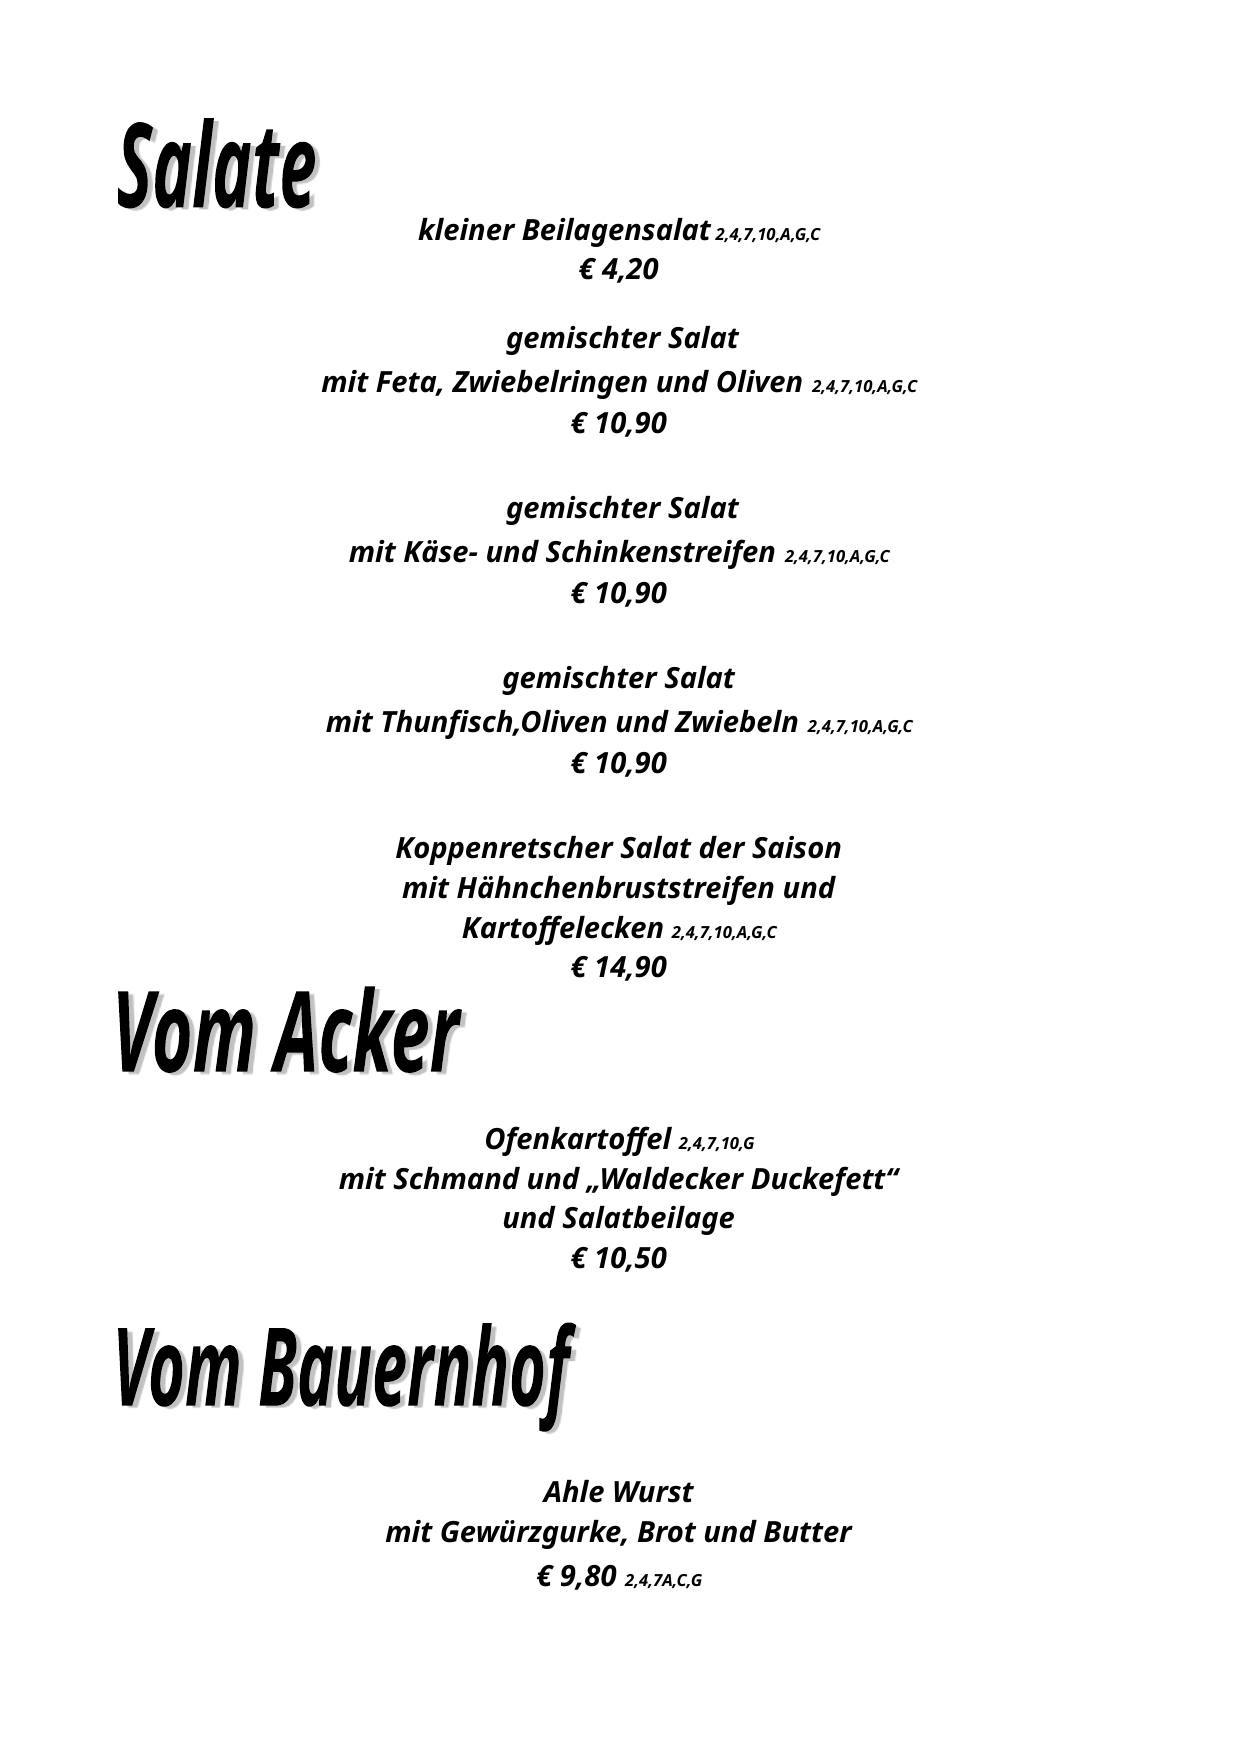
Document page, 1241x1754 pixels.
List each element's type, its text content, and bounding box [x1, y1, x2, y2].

text € 10,90 [118, 742, 1122, 782]
text mit Hähnchenbruststreifen und [118, 867, 1122, 907]
text gemischter Salat [118, 317, 1122, 357]
text Kartoffelecken 2,4,7,10,A,G,C [118, 907, 1122, 947]
text gemischter Salat [118, 487, 1122, 527]
text € 9,80 2,4,7A,C,G [118, 1551, 1122, 1596]
text mit Schmand und „Waldecker Duckefett“ [118, 1158, 1122, 1198]
text € 14,90 [118, 947, 1122, 986]
text mit Käse- und Schinkenstreifen 2,4,7,10,A,G,C [118, 527, 1122, 572]
text gemischter Salat [118, 657, 1122, 697]
text mit Feta, Zwiebelringen und Oliven 2,4,7,10,A,G,C [118, 357, 1122, 402]
text mit Gewürzgurke, Brot und Butter [118, 1511, 1122, 1551]
text € 10,50 [118, 1237, 1122, 1277]
text Koppenretscher Salat der Saison [118, 827, 1122, 867]
text kleiner Beilagensalat 2,4,7,10,A,G,C [118, 209, 1122, 248]
text Ofenkartoffel 2,4,7,10,G [118, 1118, 1122, 1158]
text € 10,90 [118, 402, 1122, 442]
text und Salatbeilage [118, 1198, 1122, 1237]
text Ahle Wurst [118, 1472, 1122, 1511]
text € 4,20 [118, 248, 1122, 288]
text mit Thunfisch,Oliven und Zwiebeln 2,4,7,10,A,G,C [118, 697, 1122, 742]
text € 10,90 [118, 572, 1122, 612]
